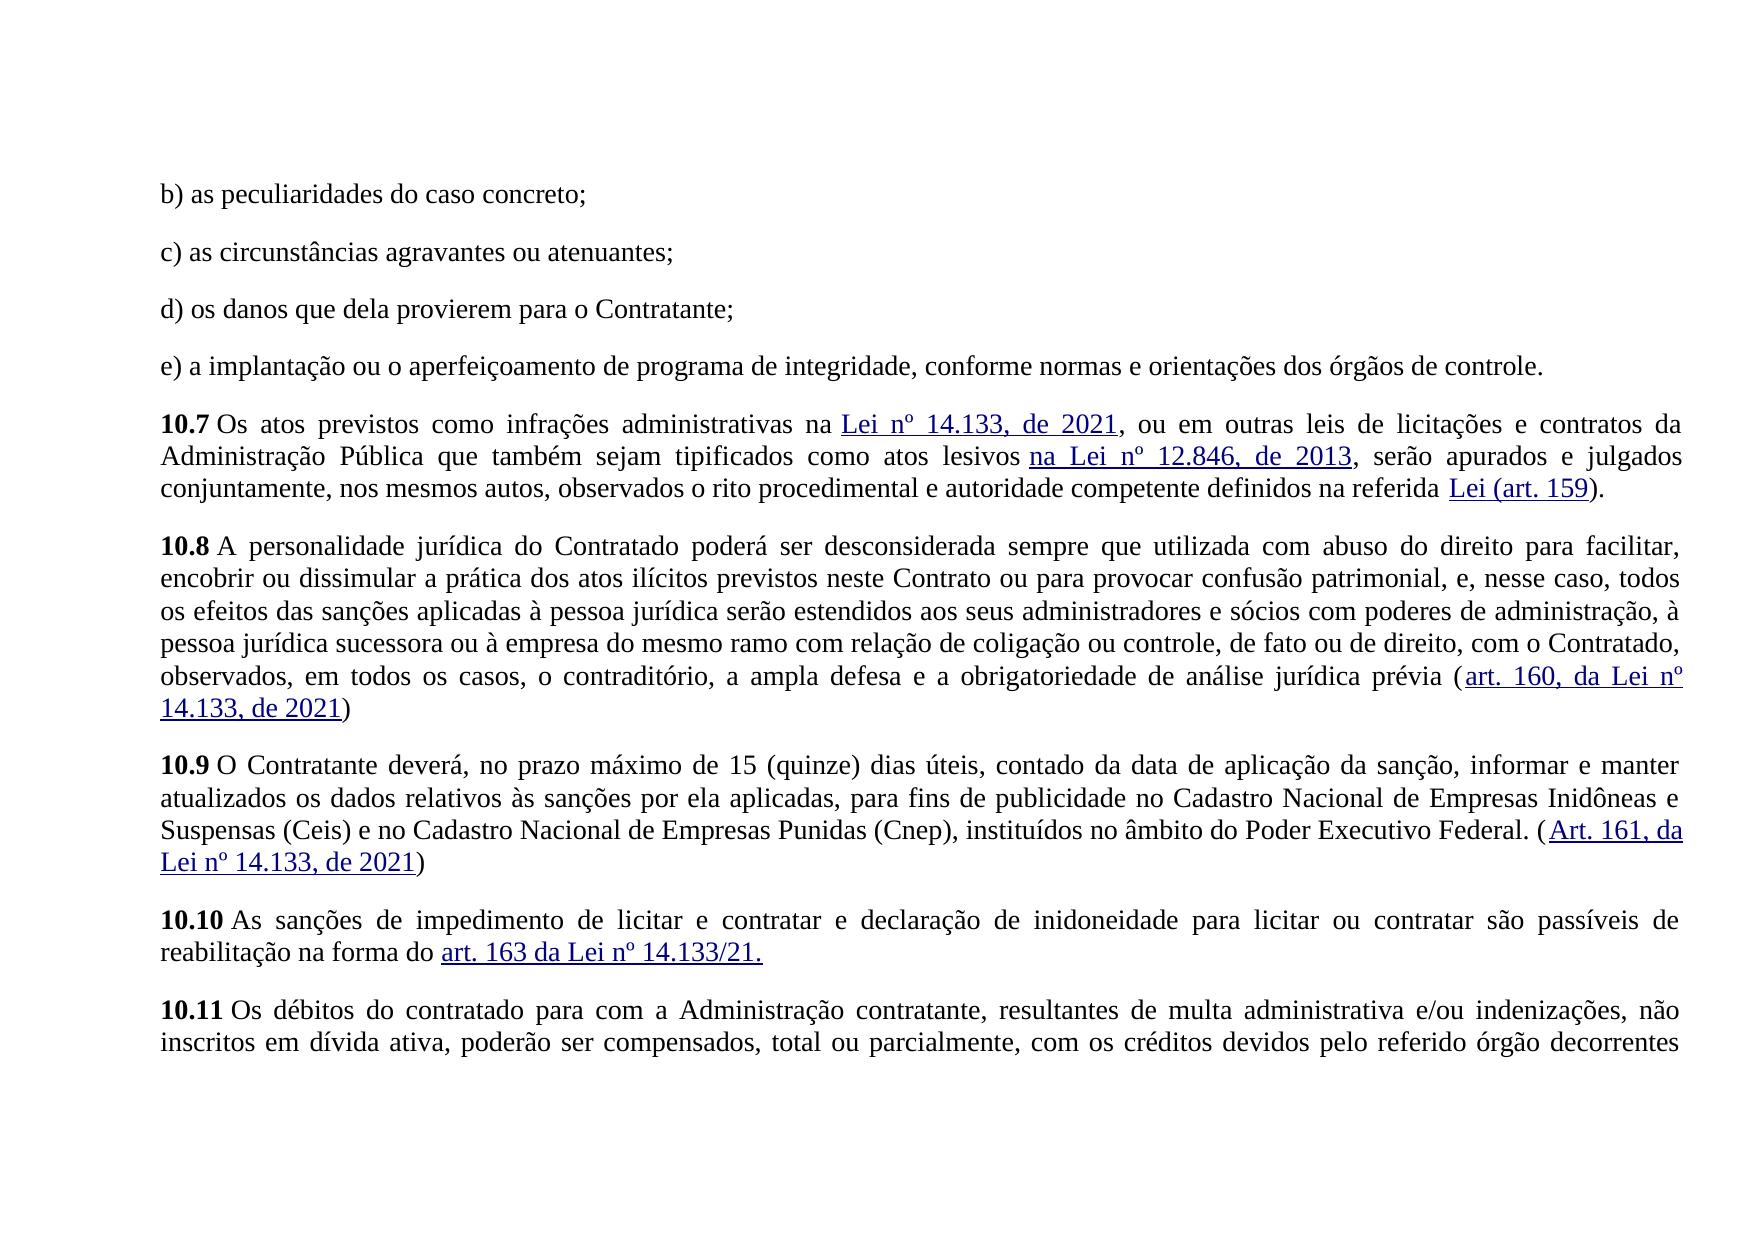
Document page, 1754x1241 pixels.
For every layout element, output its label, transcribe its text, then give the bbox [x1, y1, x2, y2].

text 10.7 Os atos previstos como infrações administrativas na Lei nº 14.133, de 2021, ou em outras leis de licitações e contratos da Administração Pública que também sejam tipificados como atos lesivos na Lei nº 12.846, de 2013, serão apurados e julgados conjuntamente, nos mesmos autos, observados o rito procedimental e autoridade competente definidos na referida Lei (art. 159). [160, 407, 1683, 504]
text c) as circunstâncias agravantes ou atenuantes; [160, 234, 1683, 267]
text b) as peculiaridades do caso concreto; [160, 177, 1683, 209]
text d) os danos que dela provierem para o Contratante; [160, 292, 1683, 324]
text 10.10 As sanções de impedimento de licitar e contratar e declaração de inidoneidade para licitar ou contratar são passíveis de reabilitação na forma do art. 163 da Lei nº 14.133/21. [160, 903, 1683, 968]
text 10.9 O Contratante deverá, no prazo máximo de 15 (quinze) dias úteis, contado da data de aplicação da sanção, informar e manter atualizados os dados relativos às sanções por ela aplicadas, para fins de publicidade no Cadastro Nacional de Empresas Inidôneas e Suspensas (Ceis) e no Cadastro Nacional de Empresas Punidas (Cnep), instituídos no âmbito do Poder Executivo Federal. (Art. 161, da Lei nº 14.133, de 2021) [160, 748, 1683, 878]
text e) a implantação ou o aperfeiçoamento de programa de integridade, conforme normas e orientações dos órgãos de controle. [160, 349, 1683, 382]
text 10.8 A personalidade jurídica do Contratado poderá ser desconsiderada sempre que utilizada com abuso do direito para facilitar, encobrir ou dissimular a prática dos atos ilícitos previstos neste Contrato ou para provocar confusão patrimonial, e, nesse caso, todos os efeitos das sanções aplicadas à pessoa jurídica serão estendidos aos seus administradores e sócios com poderes de administração, à pessoa jurídica sucessora ou à empresa do mesmo ramo com relação de coligação ou controle, de fato ou de direito, com o Contratado, observados, em todos os casos, o contraditório, a ampla defesa e a obrigatoriedade de análise jurídica prévia (art. 160, da Lei nº 14.133, de 2021) [160, 529, 1683, 723]
text 10.11 Os débitos do contratado para com a Administração contratante, resultantes de multa administrativa e/ou indenizações, não inscritos em dívida ativa, poderão ser compensados, total ou parcialmente, com os créditos devidos pelo referido órgão decorrentes [160, 993, 1683, 1057]
